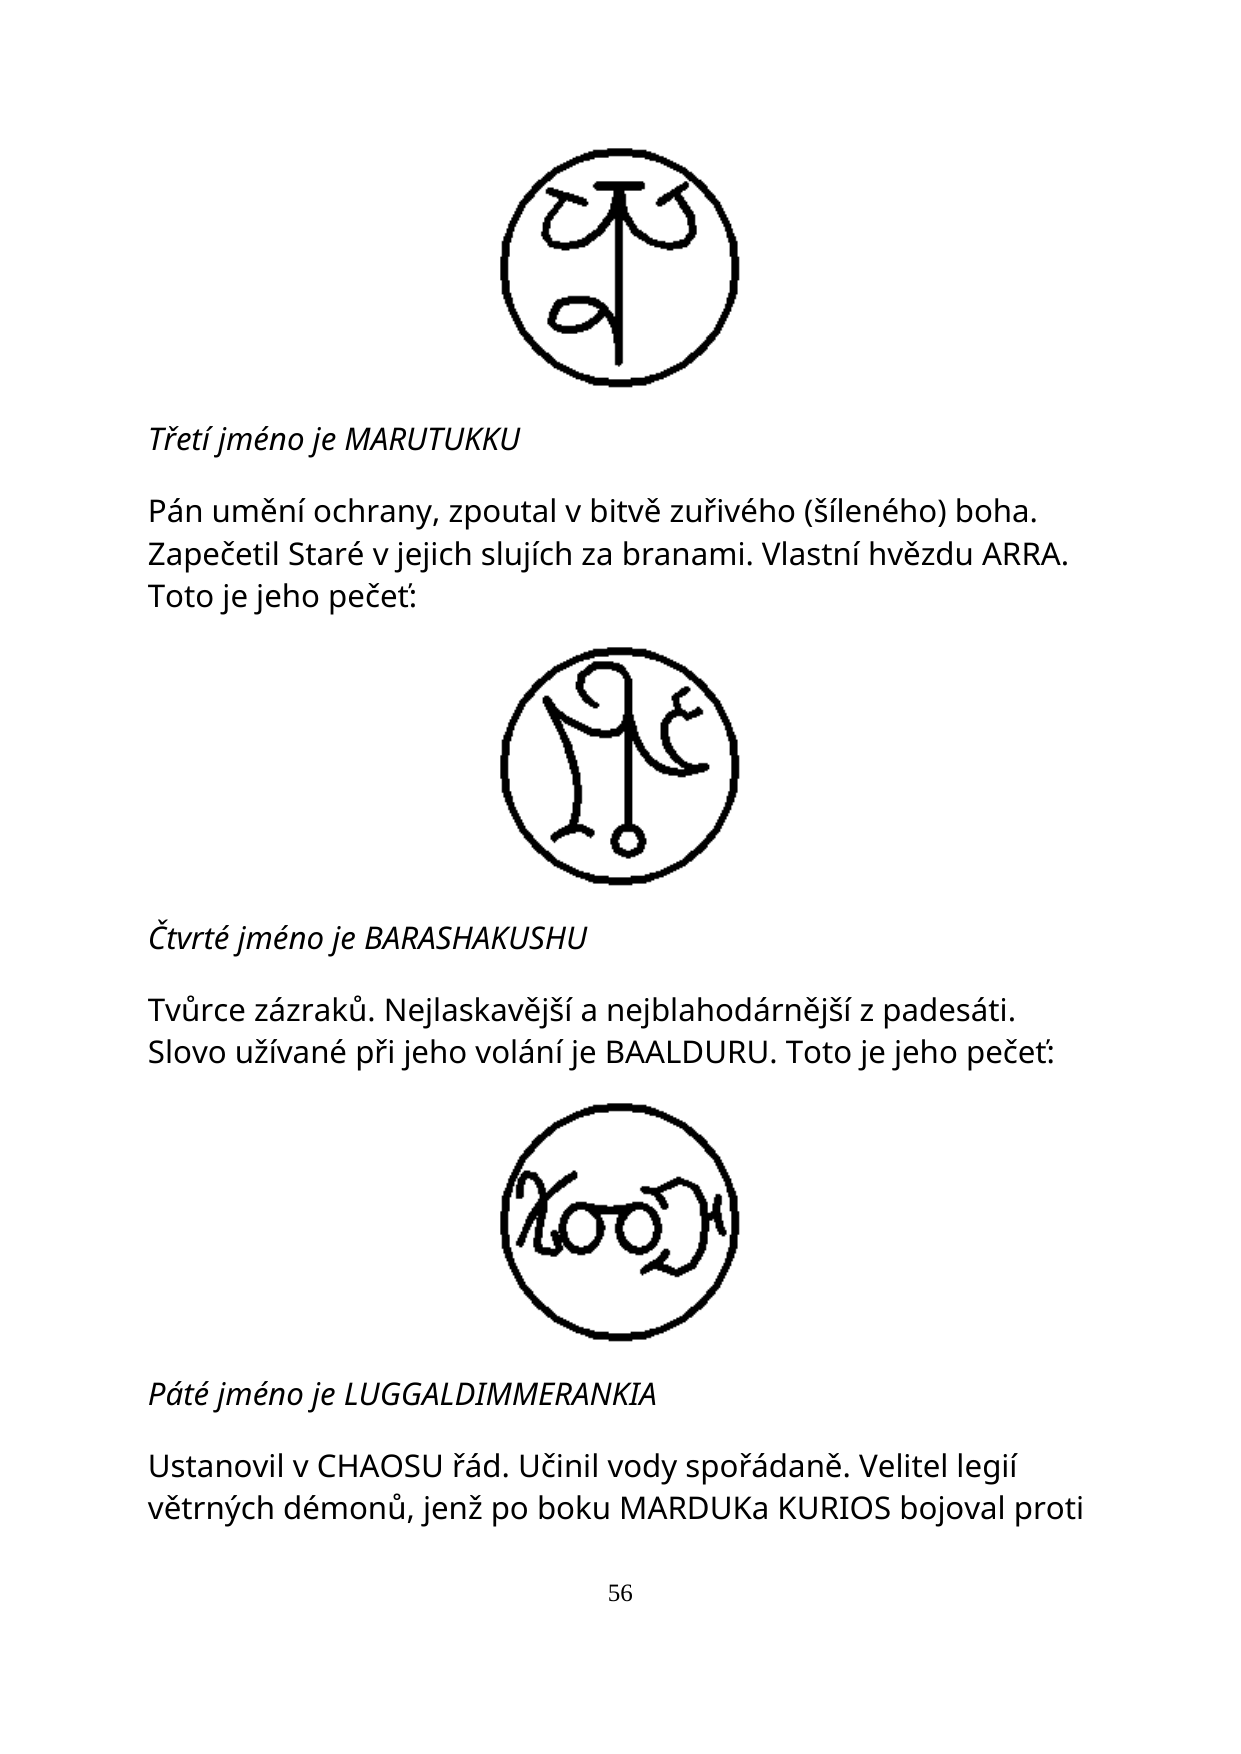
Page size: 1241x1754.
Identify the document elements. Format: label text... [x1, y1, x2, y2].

text Páté jméno je LUGGALDIMMERANKIA [148, 1372, 1093, 1414]
text Pán umění ochrany, zpoutal v bitvě zuřivého (šíleného) boha. Zapečetil Staré v jejich slujích za branami. Vlastní hvězdu ARRA. Toto je jeho pečeť: [148, 489, 1093, 617]
text Tvůrce zázraků. Nejlaskavější a nejblahodárnější z padesáti. Slovo užívané při jeho volání je BAALDURU. Toto je jeho pečeť: [148, 988, 1093, 1073]
picture [500, 646, 741, 887]
text Třetí jméno je MARUTUKKU [148, 417, 1093, 460]
text Ustanovil v CHAOSU řád. Učinil vody spořádaně. Velitel legií větrných démonů, jenž po boku MARDUKa KURIOS bojoval proti [148, 1444, 1093, 1529]
picture [500, 147, 741, 389]
text Čtvrté jméno je BARASHAKUSHU [148, 916, 1093, 958]
picture [500, 1102, 741, 1343]
